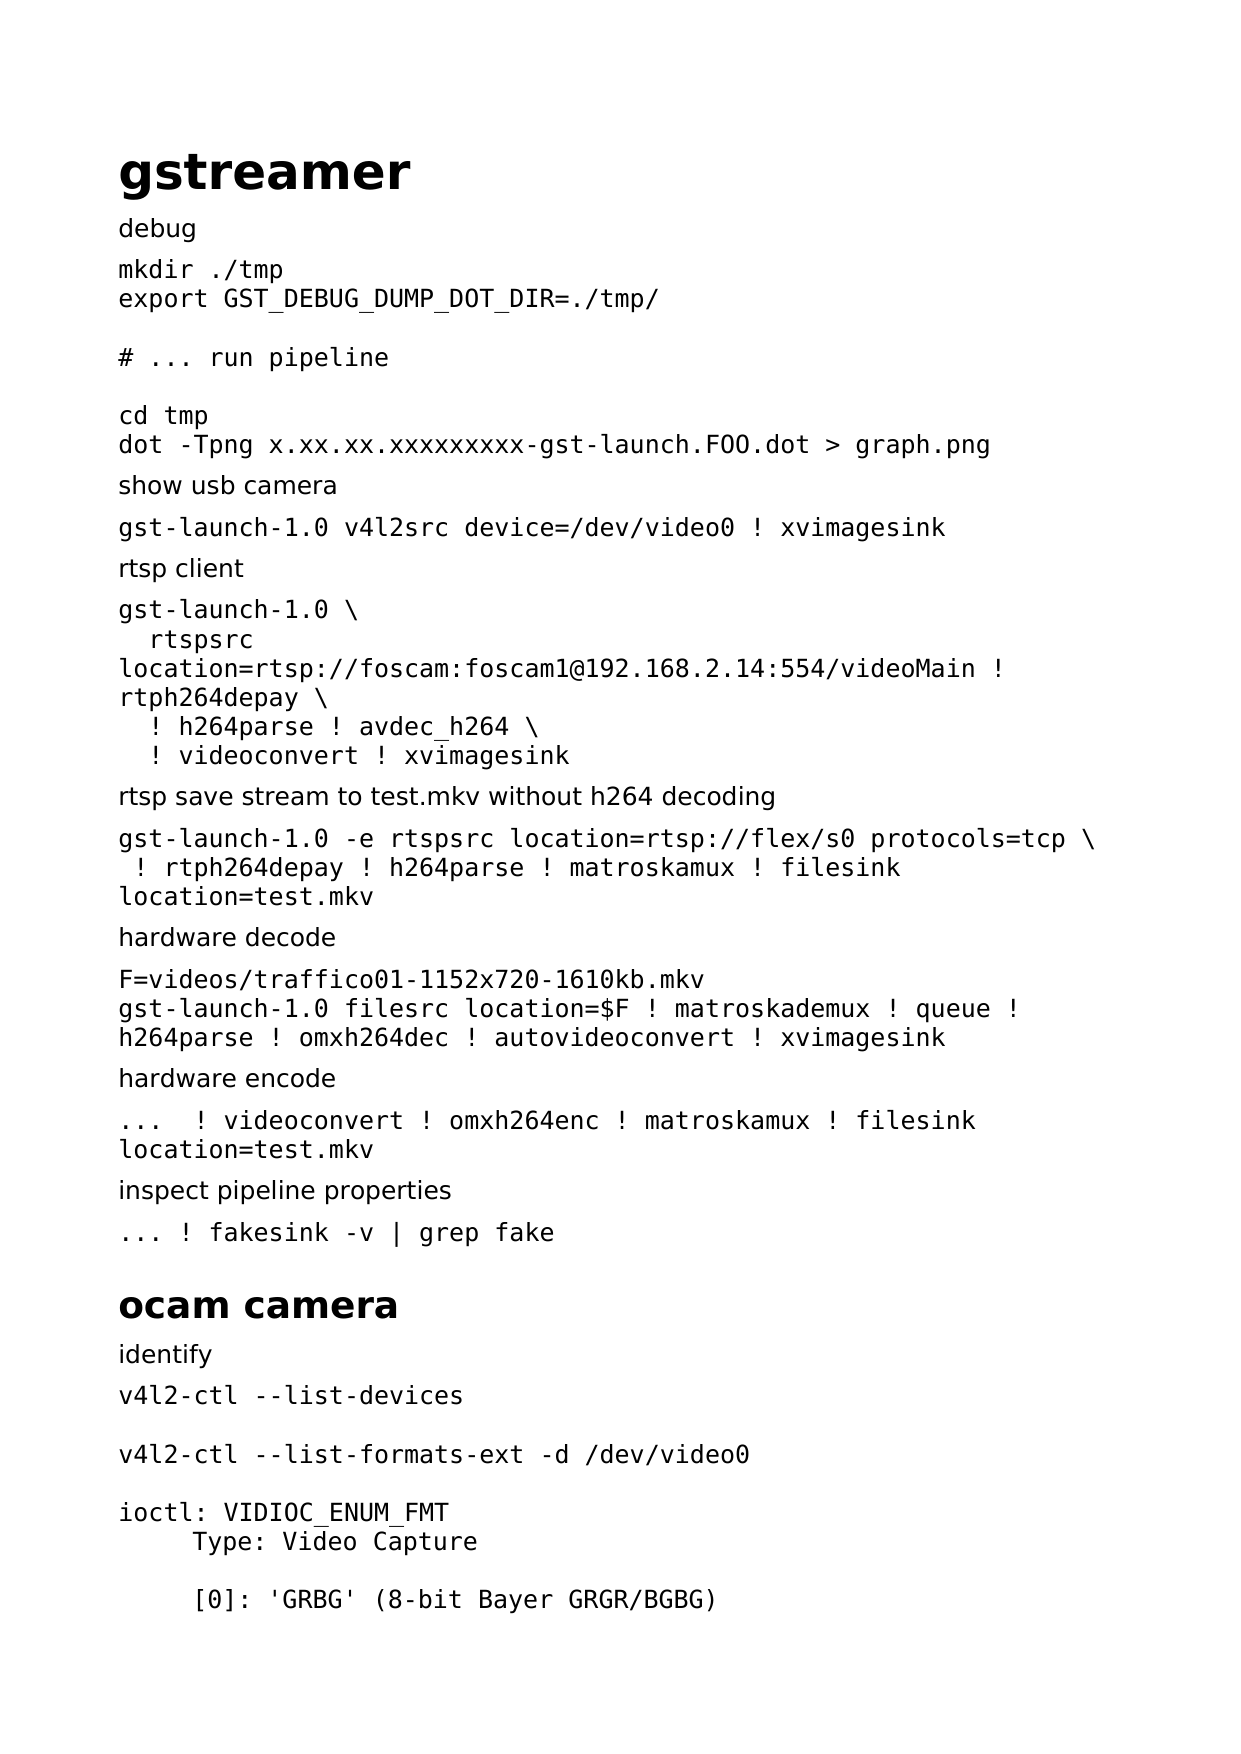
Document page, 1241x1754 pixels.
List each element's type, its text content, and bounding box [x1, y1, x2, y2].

text ... ! videoconvert ! omxh264enc ! matroskamux ! filesink location=test.mkv [118, 1106, 1122, 1164]
text ... ! fakesink -v | grep fake [118, 1218, 1122, 1247]
text inspect pipeline properties [118, 1176, 1122, 1205]
text rtsp save stream to test.mkv without h264 decoding [118, 782, 1122, 812]
text hardware decode [118, 923, 1122, 953]
text hardware encode [118, 1064, 1122, 1093]
text rtsp client [118, 554, 1122, 583]
subtitle ocam camera [118, 1284, 1122, 1327]
text mkdir ./tmp export GST_DEBUG_DUMP_DOT_DIR=./tmp/ # ... run pipeline cd tmp dot -Tpng x.xx.xx.xxxxxxxxx-gst-launch.FOO.dot > graph.png [118, 256, 1122, 460]
text v4l2-ctl --list-devices v4l2-ctl --list-formats-ext -d /dev/video0 ioctl: VIDIOC_ENUM_FMT Type: Video Capture [0]: 'GRBG' (8-bit Bayer GRGR/BGBG) [118, 1382, 1122, 1615]
text show usb camera [118, 471, 1122, 501]
text F=videos/traffico01-1152x720-1610kb.mkv gst-launch-1.0 filesrc location=$F ! matroskademux ! queue ! h264parse ! omxh264dec ! autovideoconvert ! xvimagesink [118, 965, 1122, 1053]
text gst-launch-1.0 -e rtspsrc location=rtsp://flex/s0 protocols=tcp \ ! rtph264depay ! h264parse ! matroskamux ! filesink location=test.mkv [118, 824, 1122, 912]
subtitle gstreamer [118, 143, 1122, 201]
text gst-launch-1.0 v4l2src device=/dev/video0 ! xvimagesink [118, 513, 1122, 542]
text identify [118, 1340, 1122, 1369]
text gst-launch-1.0 \ rtspsrc location=rtsp://foscam:foscam1@192.168.2.14:554/videoMain ! rtph264depay \ ! h264parse ! avdec_h264 \ ! videoconvert ! xvimagesink [118, 596, 1122, 771]
text debug [118, 214, 1122, 243]
